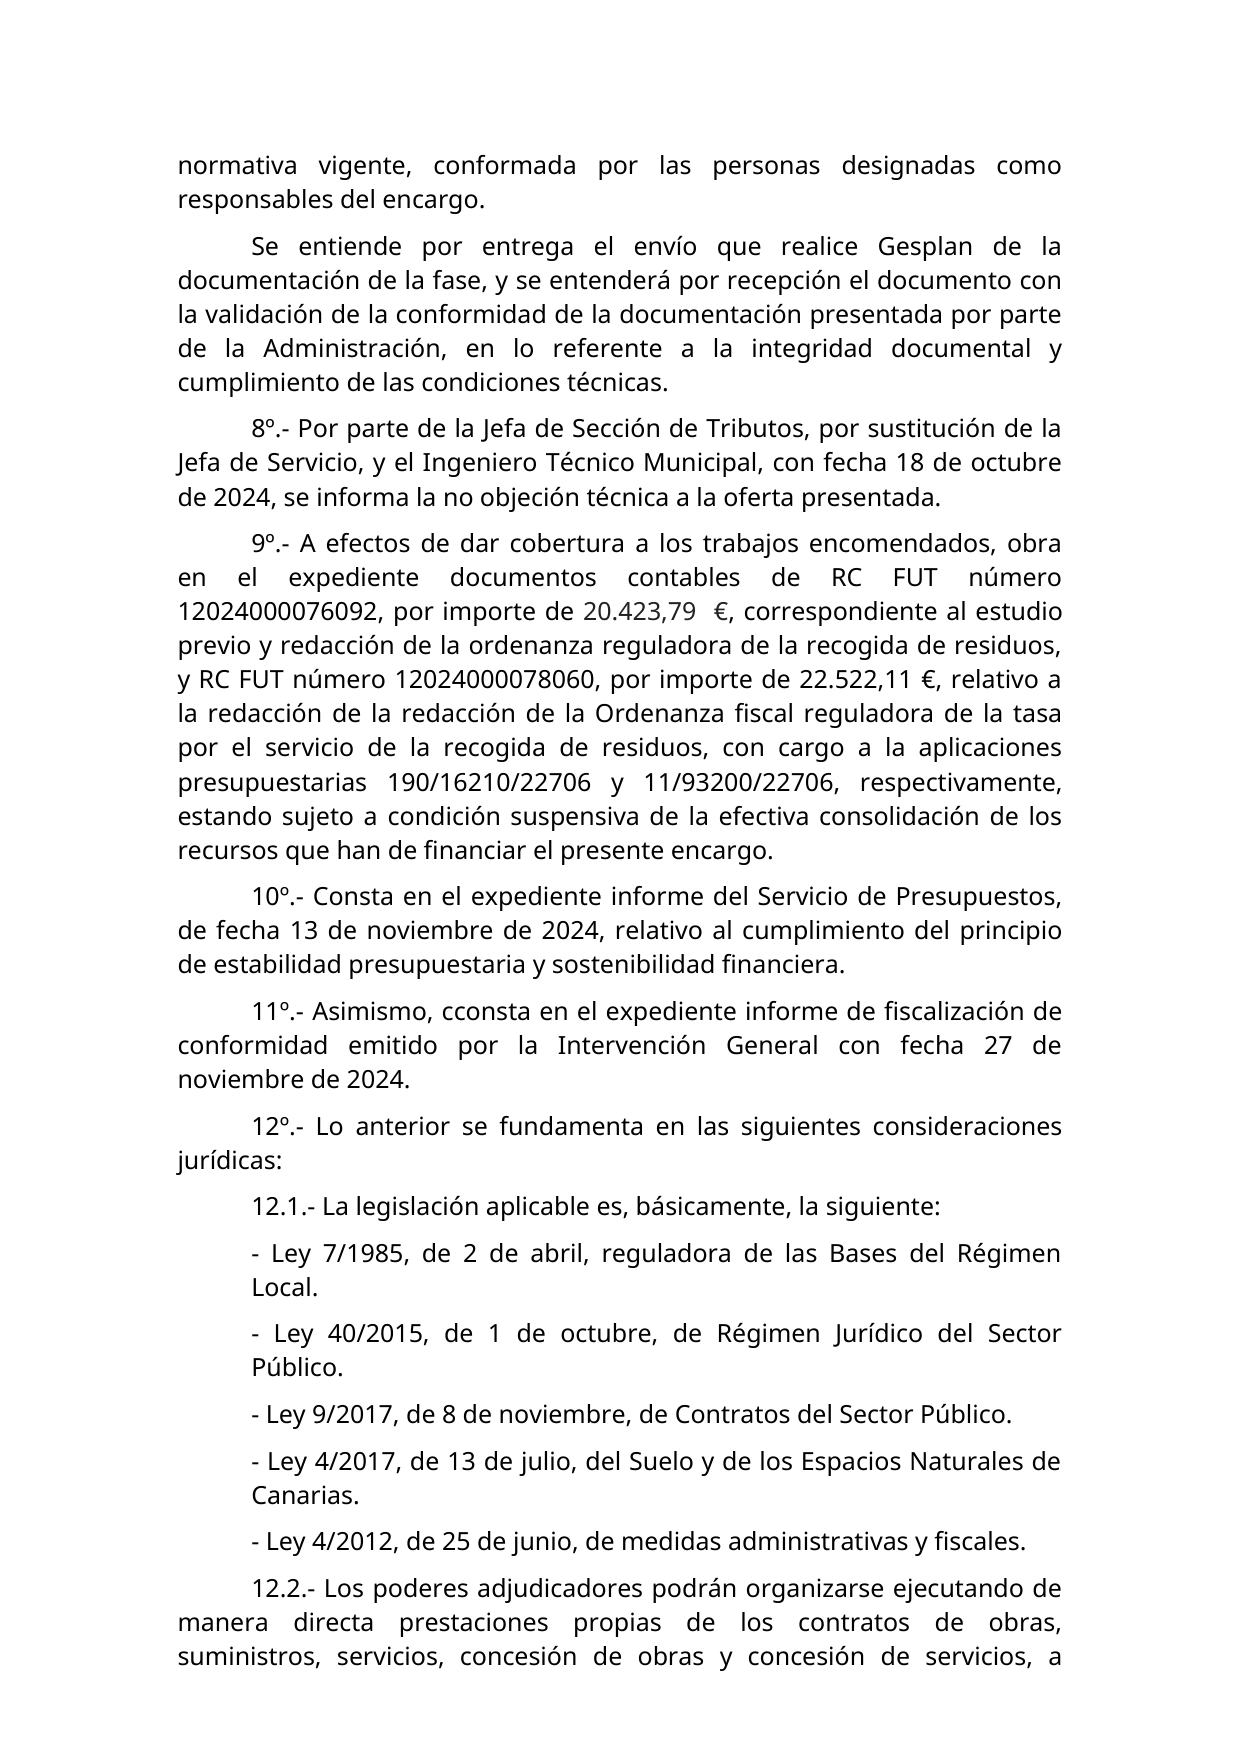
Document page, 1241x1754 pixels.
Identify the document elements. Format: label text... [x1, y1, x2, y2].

text 12º.- Lo anterior se fundamenta en las siguientes consideraciones jurídicas: [177, 1108, 1063, 1176]
text - Ley 7/1985, de 2 de abril, reguladora de las Bases del Régimen Local. [251, 1235, 1063, 1303]
text 9º.- A efectos de dar cobertura a los trabajos encomendados, obra en el expediente documentos contables de RC FUT número 12024000076092, por importe de 20.423,79 €, correspondiente al estudio previo y redacción de la ordenanza reguladora de la recogida de residuos, y RC FUT número 12024000078060, por importe de 22.522,11 €, relativo a la redacción de la redacción de la Ordenanza fiscal reguladora de la tasa por el servicio de la recogida de residuos, con cargo a la aplicaciones presupuestarias 190/16210/22706 y 11/93200/22706, respectivamente, estando sujeto a condición suspensiva de la efectiva consolidación de los recursos que han de financiar el presente encargo. [177, 526, 1063, 866]
text normativa vigente, conformada por las personas designadas como responsables del encargo. [177, 148, 1063, 216]
text 10º.- Consta en el expediente informe del Servicio de Presupuestos, de fecha 13 de noviembre de 2024, relativo al cumplimiento del principio de estabilidad presupuestaria y sostenibilidad financiera. [177, 879, 1063, 981]
text - Ley 4/2017, de 13 de julio, del Suelo y de los Espacios Naturales de Canarias. [251, 1443, 1063, 1511]
text 12.2.- Los poderes adjudicadores podrán organizarse ejecutando de manera directa prestaciones propias de los contratos de obras, suministros, servicios, concesión de obras y concesión de servicios, a [177, 1570, 1063, 1673]
text 12.1.- La legislación aplicable es, básicamente, la siguiente: [177, 1189, 1063, 1223]
text Se entiende por entrega el envío que realice Gesplan de la documentación de la fase, y se entenderá por recepción el documento con la validación de la conformidad de la documentación presentada por parte de la Administración, en lo referente a la integridad documental y cumplimiento de las condiciones técnicas. [177, 228, 1063, 398]
text - Ley 4/2012, de 25 de junio, de medidas administrativas y fiscales. [251, 1524, 1063, 1558]
text 11º.- Asimismo, cconsta en el expediente informe de fiscalización de conformidad emitido por la Intervención General con fecha 27 de noviembre de 2024. [177, 993, 1063, 1096]
text 8º.- Por parte de la Jefa de Sección de Tributos, por sustitución de la Jefa de Servicio, y el Ingeniero Técnico Municipal, con fecha 18 de octubre de 2024, se informa la no objeción técnica a la oferta presentada. [177, 411, 1063, 513]
text - Ley 40/2015, de 1 de octubre, de Régimen Jurídico del Sector Público. [251, 1316, 1063, 1384]
text - Ley 9/2017, de 8 de noviembre, de Contratos del Sector Público. [251, 1397, 1063, 1431]
